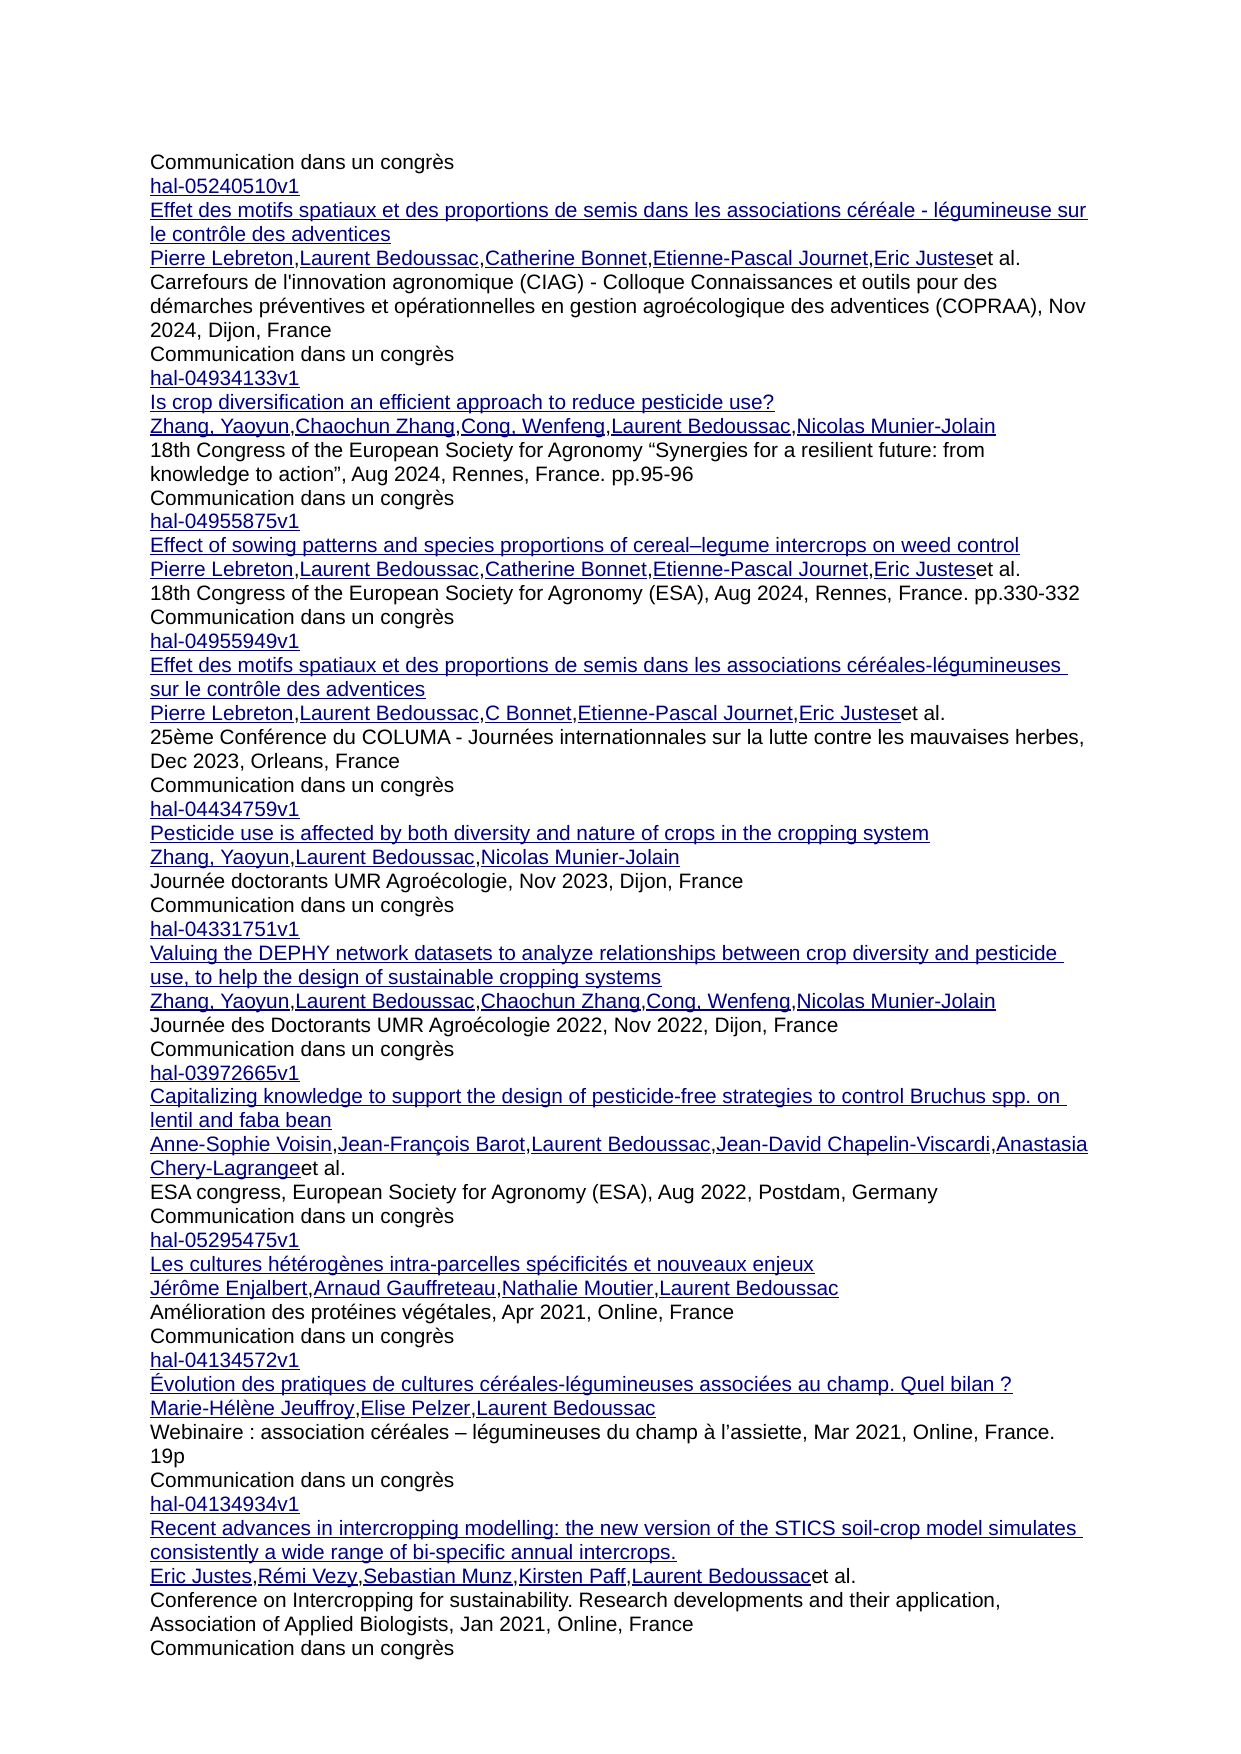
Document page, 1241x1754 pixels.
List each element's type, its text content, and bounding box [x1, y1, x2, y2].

table_cell Effet des motifs spatiaux et des proportions de semis dans les associations céréales-légumineuses sur le contrôle des adventices Pierre Lebreton,Laurent Bedoussac,C Bonnet,Etienne-Pascal Journet,Eric Justeset al. 25ème Conférence du COLUMA - Journées internationnales sur la lutte contre les mauvaises herbes, Dec 2023, Orleans, France Communication dans un congrès hal-04434759v1 [150, 653, 1090, 821]
table_cell Recent advances in intercropping modelling: the new version of the STICS soil-crop model simulates consistently a wide range of bi-specific annual intercrops. Eric Justes,Rémi Vezy,Sebastian Munz,Kirsten Paff,Laurent Bedoussacet al. Conference on Intercropping for sustainability. Research developments and their application, Association of Applied Biologists, Jan 2021, Online, France Communication dans un congrès [150, 1516, 1090, 1659]
table_cell Effect of sowing patterns and species proportions of cereal–legume intercrops on weed control Pierre Lebreton,Laurent Bedoussac,Catherine Bonnet,Etienne-Pascal Journet,Eric Justeset al. 18th Congress of the European Society for Agronomy (ESA), Aug 2024, Rennes, France. pp.330-332 Communication dans un congrès hal-04955949v1 [150, 533, 1090, 653]
table_cell Is crop diversification an efficient approach to reduce pesticide use? Zhang, Yaoyun,Chaochun Zhang,Cong, Wenfeng,Laurent Bedoussac,Nicolas Munier-Jolain 18th Congress of the European Society for Agronomy “Synergies for a resilient future: from knowledge to action”, Aug 2024, Rennes, France. pp.95-96 Communication dans un congrès hal-04955875v1 [150, 390, 1090, 533]
table_header Communication dans un congrès hal-05240510v1 [150, 150, 1090, 198]
table_cell Capitalizing knowledge to support the design of pesticide-free strategies to control Bruchus spp. on lentil and faba bean Anne-Sophie Voisin,Jean-François Barot,Laurent Bedoussac,Jean-David Chapelin-Viscardi,Anastasia Chery-Lagrangeet al. ESA congress, European Society for Agronomy (ESA), Aug 2022, Postdam, Germany Communication dans un congrès hal-05295475v1 [150, 1084, 1090, 1252]
table_cell Pesticide use is affected by both diversity and nature of crops in the cropping system Zhang, Yaoyun,Laurent Bedoussac,Nicolas Munier-Jolain Journée doctorants UMR Agroécologie, Nov 2023, Dijon, France Communication dans un congrès hal-04331751v1 [150, 821, 1090, 941]
table_cell Effet des motifs spatiaux et des proportions de semis dans les associations céréale - légumineuse sur le contrôle des adventices Pierre Lebreton,Laurent Bedoussac,Catherine Bonnet,Etienne-Pascal Journet,Eric Justeset al. Carrefours de l'innovation agronomique (CIAG) - Colloque Connaissances et outils pour des démarches préventives et opérationnelles en gestion agroécologique des adventices (COPRAA), Nov 2024, Dijon, France Communication dans un congrès hal-04934133v1 [150, 198, 1090, 389]
table_cell Évolution des pratiques de cultures céréales-légumineuses associées au champ. Quel bilan ? Marie-Hélène Jeuffroy,Elise Pelzer,Laurent Bedoussac Webinaire : association céréales – légumineuses du champ à l’assiette, Mar 2021, Online, France. 19p Communication dans un congrès hal-04134934v1 [150, 1372, 1090, 1516]
table_cell Valuing the DEPHY network datasets to analyze relationships between crop diversity and pesticide use, to help the design of sustainable cropping systems Zhang, Yaoyun,Laurent Bedoussac,Chaochun Zhang,Cong, Wenfeng,Nicolas Munier-Jolain Journée des Doctorants UMR Agroécologie 2022, Nov 2022, Dijon, France Communication dans un congrès hal-03972665v1 [150, 941, 1090, 1084]
table_cell Les cultures hétérogènes intra-parcelles spécificités et nouveaux enjeux Jérôme Enjalbert,Arnaud Gauffreteau,Nathalie Moutier,Laurent Bedoussac Amélioration des protéines végétales, Apr 2021, Online, France Communication dans un congrès hal-04134572v1 [150, 1252, 1090, 1372]
